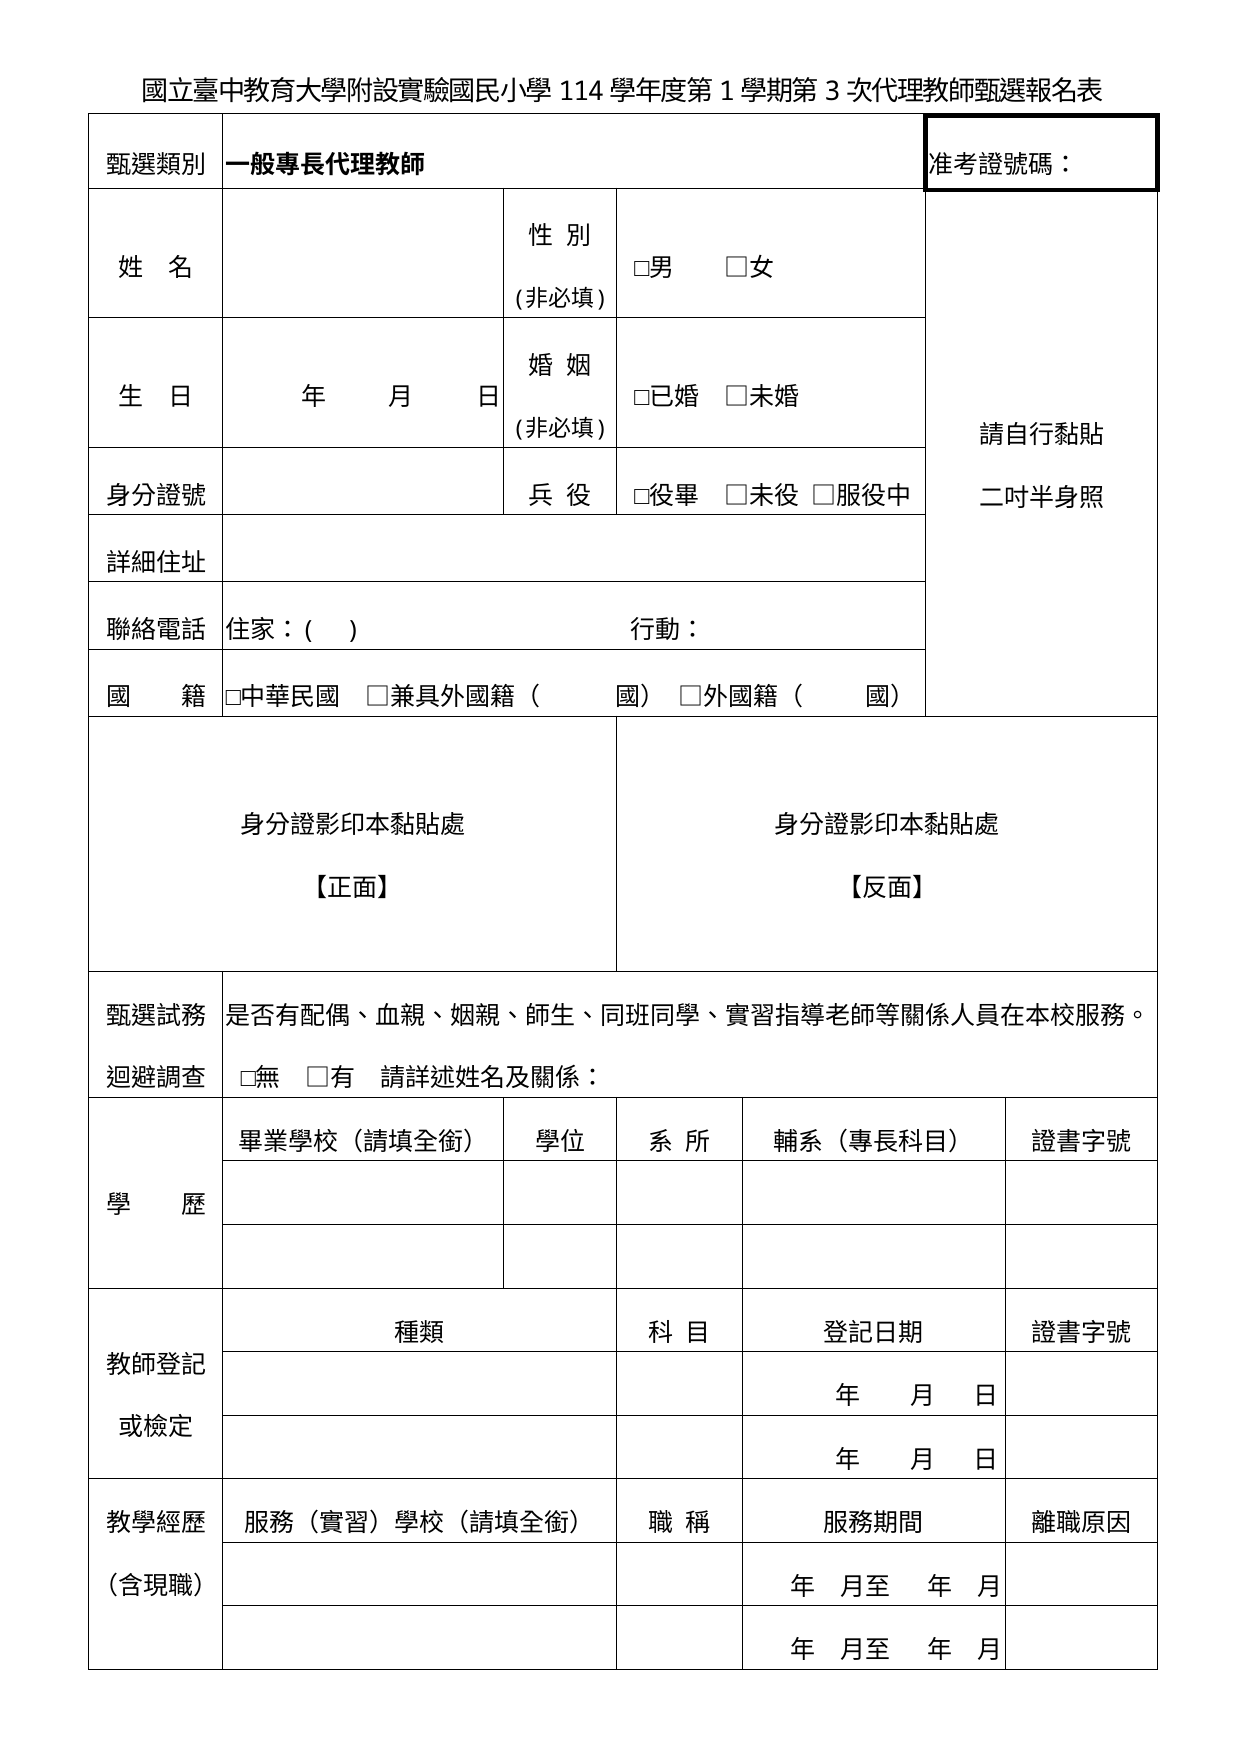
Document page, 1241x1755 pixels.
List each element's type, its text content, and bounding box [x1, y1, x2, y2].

table_cell [223, 448, 503, 514]
table_cell [1006, 1543, 1157, 1605]
table_cell [743, 1161, 1005, 1224]
table_cell 登記日期 [743, 1289, 1005, 1351]
table_cell [504, 1161, 616, 1224]
table_cell 年 月至 年 月 [743, 1543, 1005, 1605]
table_cell [743, 1225, 1005, 1287]
table_cell [617, 1543, 742, 1605]
table_cell 國 籍 [89, 650, 222, 716]
table_cell 請自行黏貼 二吋半身照 [926, 192, 1157, 716]
table_cell [223, 1352, 616, 1414]
table_cell 兵 役 [504, 448, 616, 514]
table_cell [223, 515, 925, 581]
table_cell 身分證號 [89, 448, 222, 514]
table_cell [1006, 1352, 1157, 1414]
table_cell 種類 [223, 1289, 616, 1351]
table_header 國立臺中教育大學附設實驗國民小學114學年度第1學期第3次代理教師甄選報名表 [89, 65, 1157, 113]
table_cell 甄選試務 迴避調查 [89, 972, 222, 1097]
table_cell [617, 1225, 742, 1287]
table_cell 姓 名 [89, 189, 222, 317]
table_cell [617, 1352, 742, 1414]
table_cell 聯絡電話 [89, 582, 222, 648]
table_cell [504, 1225, 616, 1287]
table_cell 准考證號碼： [928, 118, 1155, 187]
table_cell [1006, 1606, 1157, 1669]
table_cell 身分證影印本黏貼處 【反面】 [617, 717, 1157, 971]
table_cell [617, 1416, 742, 1478]
table_cell 離職原因 [1006, 1479, 1157, 1542]
table_cell 身分證影印本黏貼處 【正面】 [89, 717, 616, 971]
table_cell 年 月 日 [743, 1416, 1005, 1478]
table_cell 年 月至 年 月 [743, 1606, 1005, 1669]
table_cell 服務期間 [743, 1479, 1005, 1542]
table_cell [617, 1161, 742, 1224]
table_cell 一般專長代理教師 [223, 114, 923, 187]
table_cell 系 所 [617, 1098, 742, 1160]
table_cell 證書字號 [1006, 1098, 1157, 1160]
table_cell 證書字號 [1006, 1289, 1157, 1351]
table_cell [223, 189, 503, 317]
table_cell 婚 姻 (非必填) [504, 318, 616, 447]
table_cell [223, 1161, 503, 1224]
table_cell 甄選類別 [89, 114, 222, 187]
table_cell [1006, 1161, 1157, 1224]
table_cell 教學經歷 （含現職） [89, 1479, 222, 1669]
table_cell 年 月 日 [743, 1352, 1005, 1414]
table_cell 住家：( ) 行動： [223, 582, 925, 648]
table_cell 職 稱 [617, 1479, 742, 1542]
table_cell [223, 1416, 616, 1478]
table_cell 詳細住址 [89, 515, 222, 581]
table_cell [1006, 1225, 1157, 1287]
table_cell □男 □女 [617, 189, 925, 317]
table_cell □役畢 □未役 □服役中 [617, 448, 925, 514]
table_cell 教師登記 或檢定 [89, 1289, 222, 1478]
table_cell 服務（實習）學校（請填全銜） [223, 1479, 616, 1542]
table_cell 年 月 日 [223, 318, 503, 447]
table_cell [223, 1543, 616, 1605]
table_cell 輔系（專長科目） [743, 1098, 1005, 1160]
table_cell [1006, 1416, 1157, 1478]
table_cell [617, 1606, 742, 1669]
table_cell 是否有配偶、血親、姻親、師生、同班同學、實習指導老師等關係人員在本校服務。 □無 □有 請詳述姓名及關係： [223, 972, 1157, 1097]
table_cell 畢業學校（請填全銜） [223, 1098, 503, 1160]
table_cell [223, 1606, 616, 1669]
table_cell [223, 1225, 503, 1287]
table_cell □中華民國 □兼具外國籍（ 國） □外國籍（ 國） [223, 650, 925, 716]
table_cell 性 別 (非必填) [504, 189, 616, 317]
table_cell 學位 [504, 1098, 616, 1160]
table_cell 學 歷 [89, 1098, 222, 1287]
table_cell 生 日 [89, 318, 222, 447]
table_cell 科 目 [617, 1289, 742, 1351]
table_cell □已婚 □未婚 [617, 318, 925, 447]
